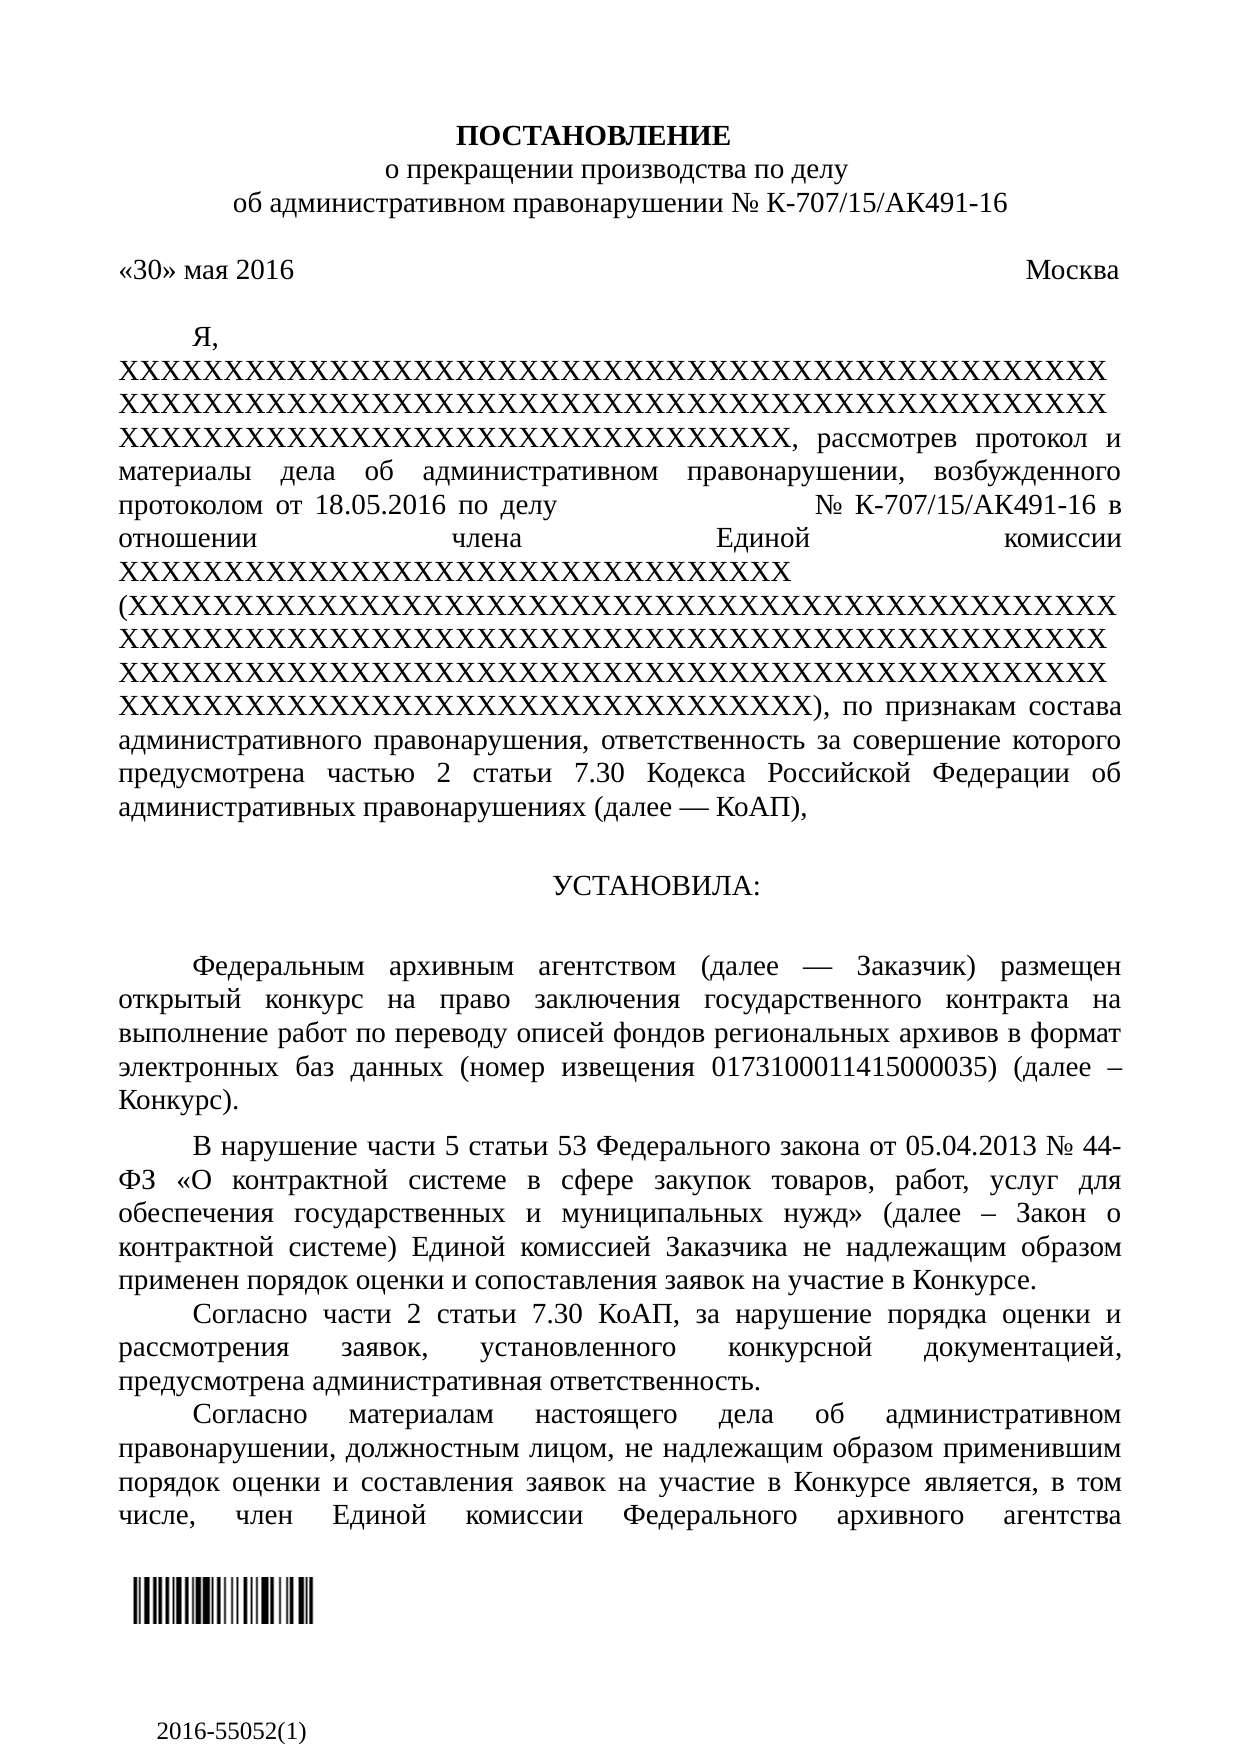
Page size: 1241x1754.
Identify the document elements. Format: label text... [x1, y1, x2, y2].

text Я, XXXXXXXXXXXXXXXXXXXXXXXXXXXXXXXXXXXXXXXXXXXXXXXXXXXXXXXXXXXXXXXXXXXXXXXXXXXXXXXXXXXXXXXXXXXXXXXXXXXXXXXXXXXXXXXXXXXXXXXXXXXXXX, рассмотрев протокол и материалы дела об административном правонарушении, возбужденного протоколом от 18.05.2016 по делу № К-707/15/АК491-16 в отношении члена Единой комиссии XXXXXXXXXXXXXXXXXXXXXXXXXXXXXXXX (XXXXXXXXXXXXXXXXXXXXXXXXXXXXXXXXXXXXXXXXXXXXXXXXXXXXXXXXXXXXXXXXXXXXXXXXXXXXXXXXXXXXXXXXXXXXXXXXXXXXXXXXXXXXXXXXXXXXXXXXXXXXXXXXXXXXXXXXXXXXXXXXXXXXXXXXXXXXXXXXXXXXXXXXXXXXXX), по признакам состава административного правонарушения, ответственность за совершение которого предусмотрена частью 2 статьи 7.30 Кодекса Российской Федерации об административных правонарушениях (далее — КоАП), [118, 319, 1122, 822]
text «30» мая 2016 Москва [118, 252, 1122, 286]
text о прекращении производства по делу [118, 152, 1122, 185]
text В нарушение части 5 статьи 53 Федерального закона от 05.04.2013 № 44-ФЗ «О контрактной системе в сфере закупок товаров, работ, услуг для обеспечения государственных и муниципальных нужд» (далее – Закон о контрактной системе) Единой комиссией Заказчика не надлежащим образом применен порядок оценки и сопоставления заявок на участие в Конкурсе. [118, 1128, 1122, 1296]
text об административном правонарушении № К-707/15/АК491-16 [118, 185, 1122, 219]
text Согласно материалам настоящего дела об административном правонарушении, должностным лицом, не надлежащим образом применившим порядок оценки и составления заявок на участие в Конкурсе является, в том числе, член Единой комиссии Федерального архивного агентства [118, 1397, 1122, 1531]
text Федеральным архивным агентством (далее — Заказчик) размещен открытый конкурс на право заключения государственного контракта на выполнение работ по переводу описей фондов региональных архивов в формат электронных баз данных (номер извещения 0173100011415000035) (далее – Конкурс). [118, 948, 1122, 1116]
text ПОСТАНОВЛЕНИЕ [117, 118, 1078, 152]
picture [118, 1577, 331, 1624]
text Согласно части 2 статьи 7.30 КоАП, за нарушение порядка оценки и рассмотрения заявок, установленного конкурсной документацией, предусмотрена административная ответственность. [118, 1296, 1122, 1397]
text УСТАНОВИЛА: [118, 868, 1122, 902]
